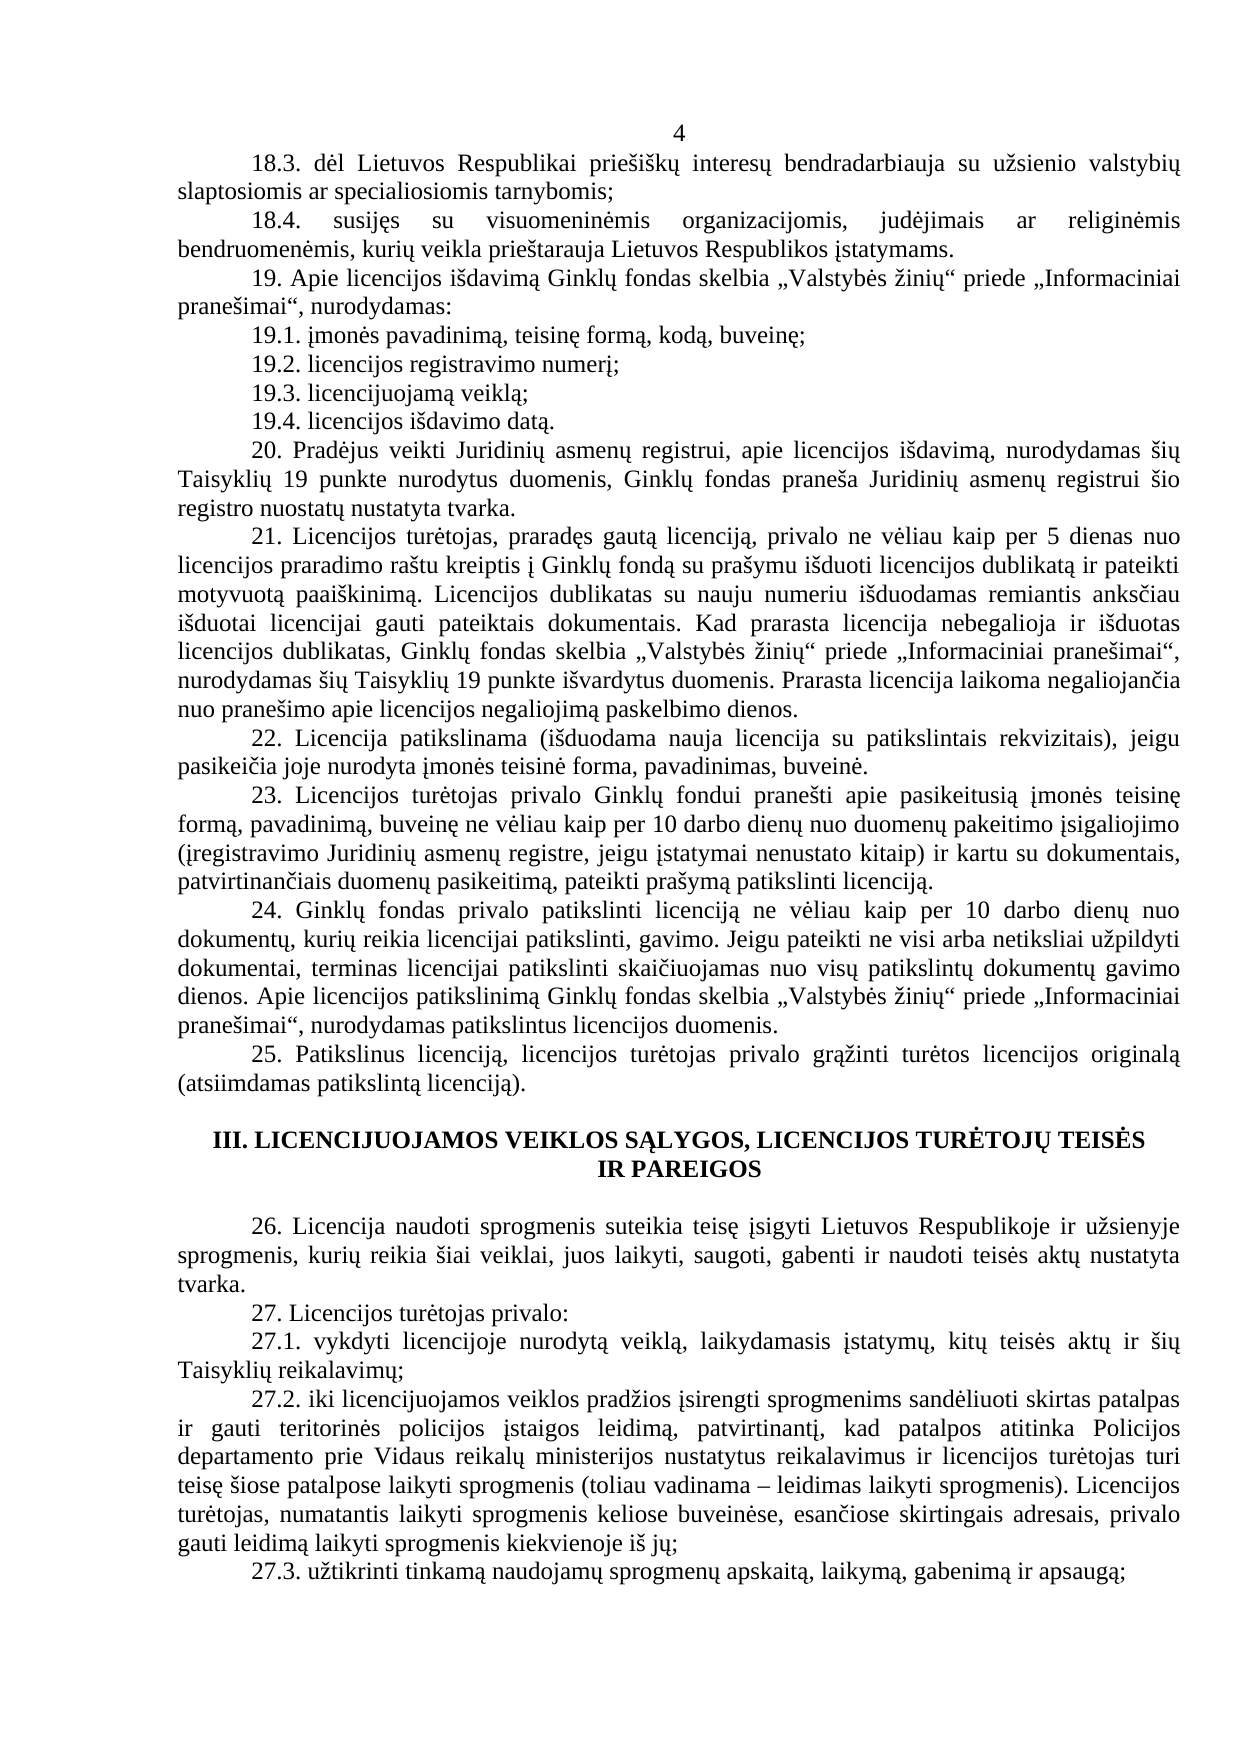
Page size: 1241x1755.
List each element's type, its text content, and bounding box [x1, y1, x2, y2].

text 20. Pradėjus veikti Juridinių asmenų registrui, apie licencijos išdavimą, nurodydamas šių Taisyklių 19 punkte nurodytus duomenis, Ginklų fondas praneša Juridinių asmenų registrui šio registro nuostatų nustatyta tvarka. [177, 435, 1181, 521]
text 24. Ginklų fondas privalo patikslinti licenciją ne vėliau kaip per 10 darbo dienų nuo dokumentų, kurių reikia licencijai patikslinti, gavimo. Jeigu pateikti ne visi arba netiksliai užpildyti dokumentai, terminas licencijai patikslinti skaičiuojamas nuo visų patikslintų dokumentų gavimo dienos. Apie licencijos patikslinimą Ginklų fondas skelbia „Valstybės žinių“ priede „Informaciniai pranešimai“, nurodydamas patikslintus licencijos duomenis. [177, 895, 1181, 1039]
text 18.4. susijęs su visuomeninėmis organizacijomis, judėjimais ar religinėmis bendruomenėmis, kurių veikla prieštarauja Lietuvos Respublikos įstatymams. [177, 205, 1181, 263]
text 27.3. užtikrinti tinkamą naudojamų sprogmenų apskaitą, laikymą, gabenimą ir apsaugą; [177, 1556, 1181, 1585]
text 21. Licencijos turėtojas, praradęs gautą licenciją, privalo ne vėliau kaip per 5 dienas nuo licencijos praradimo raštu kreiptis į Ginklų fondą su prašymu išduoti licencijos dublikatą ir pateikti motyvuotą paaiškinimą. Licencijos dublikatas su nauju numeriu išduodamas remiantis anksčiau išduotai licencijai gauti pateiktais dokumentais. Kad prarasta licencija nebegalioja ir išduotas licencijos dublikatas, Ginklų fondas skelbia „Valstybės žinių“ priede „Informaciniai pranešimai“, nurodydamas šių Taisyklių 19 punkte išvardytus duomenis. Prarasta licencija laikoma negaliojančia nuo pranešimo apie licencijos negaliojimą paskelbimo dienos. [177, 521, 1181, 723]
text 18.3. dėl Lietuvos Respublikai priešiškų interesų bendradarbiauja su užsienio valstybių slaptosiomis ar specialiosiomis tarnybomis; [177, 148, 1181, 205]
text 19.3. licencijuojamą veiklą; [177, 378, 1181, 406]
text 19. Apie licencijos išdavimą Ginklų fondas skelbia „Valstybės žinių“ priede „Informaciniai pranešimai“, nurodydamas: [177, 263, 1181, 320]
text 19.4. licencijos išdavimo datą. [177, 406, 1181, 435]
text 27. Licencijos turėtojas privalo: [177, 1298, 1181, 1326]
text 26. Licencija naudoti sprogmenis suteikia teisę įsigyti Lietuvos Respublikoje ir užsienyje sprogmenis, kurių reikia šiai veiklai, juos laikyti, saugoti, gabenti ir naudoti teisės aktų nustatyta tvarka. [177, 1211, 1181, 1298]
text 19.1. įmonės pavadinimą, teisinę formą, kodą, buveinę; [177, 320, 1181, 349]
text 27.1. vykdyti licencijoje nurodytą veiklą, laikydamasis įstatymų, kitų teisės aktų ir šių Taisyklių reikalavimų; [177, 1326, 1181, 1384]
text III. LICENCIJUOJAMOS VEIKLOS SĄLYGOS, LICENCIJOS TURĖTOJŲ TEISĖS [177, 1125, 1181, 1154]
text IR PAREIGOS [177, 1154, 1181, 1183]
text 19.2. licencijos registravimo numerį; [177, 349, 1181, 378]
text 25. Patikslinus licenciją, licencijos turėtojas privalo grąžinti turėtos licencijos originalą (atsiimdamas patikslintą licenciją). [177, 1039, 1181, 1096]
text 27.2. iki licencijuojamos veiklos pradžios įsirengti sprogmenims sandėliuoti skirtas patalpas ir gauti teritorinės policijos įstaigos leidimą, patvirtinantį, kad patalpos atitinka Policijos departamento prie Vidaus reikalų ministerijos nustatytus reikalavimus ir licencijos turėtojas turi teisę šiose patalpose laikyti sprogmenis (toliau vadinama – leidimas laikyti sprogmenis). Licencijos turėtojas, numatantis laikyti sprogmenis keliose buveinėse, esančiose skirtingais adresais, privalo gauti leidimą laikyti sprogmenis kiekvienoje iš jų; [177, 1384, 1181, 1556]
text 22. Licencija patikslinama (išduodama nauja licencija su patikslintais rekvizitais), jeigu pasikeičia joje nurodyta įmonės teisinė forma, pavadinimas, buveinė. [177, 723, 1181, 780]
text 23. Licencijos turėtojas privalo Ginklų fondui pranešti apie pasikeitusią įmonės teisinę formą, pavadinimą, buveinę ne vėliau kaip per 10 darbo dienų nuo duomenų pakeitimo įsigaliojimo (įregistravimo Juridinių asmenų registre, jeigu įstatymai nenustato kitaip) ir kartu su dokumentais, patvirtinančiais duomenų pasikeitimą, pateikti prašymą patikslinti licenciją. [177, 780, 1181, 895]
